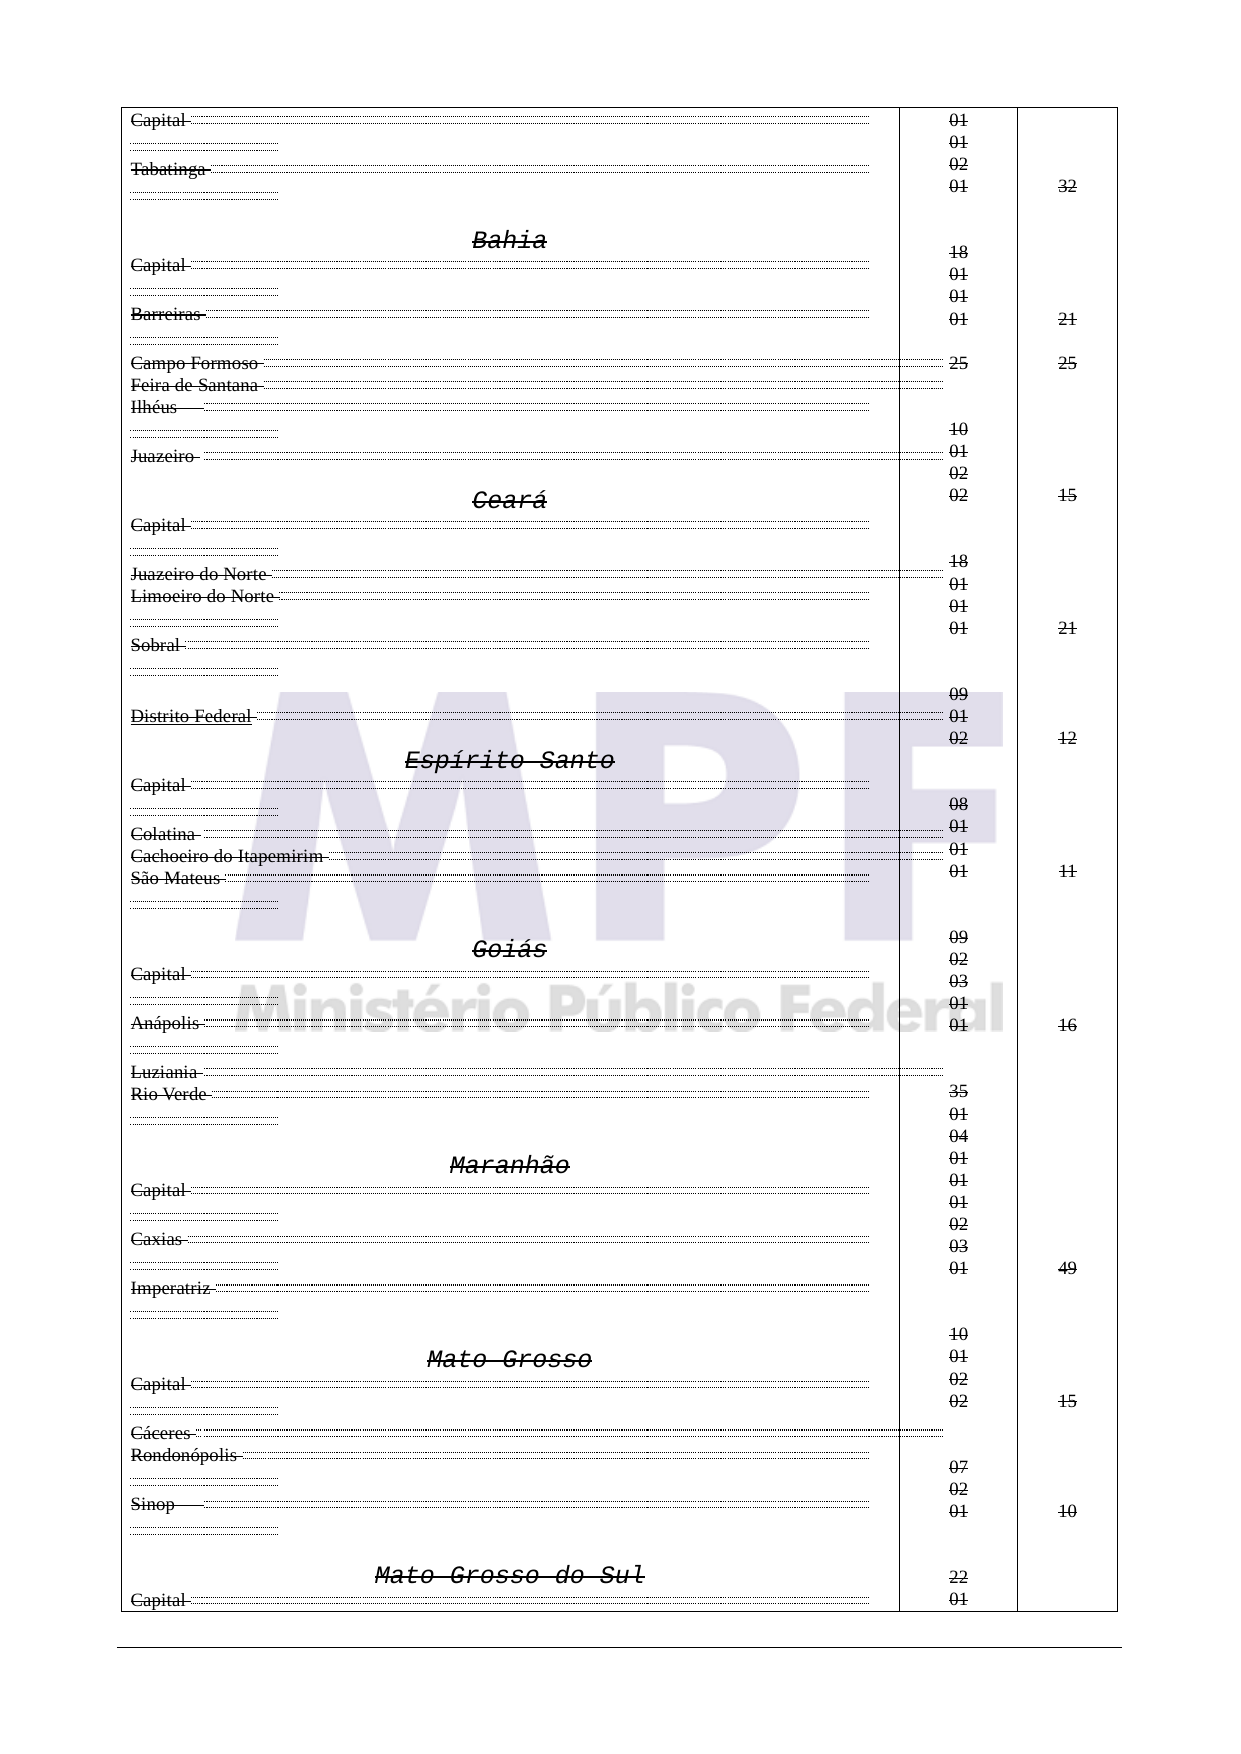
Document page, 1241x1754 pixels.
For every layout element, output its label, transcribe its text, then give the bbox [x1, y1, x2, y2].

table_cell 32 21 25 15 21 12 11 16 49 15 10 [1018, 108, 1117, 1611]
table_cell Capital Tabatinga Bahia Capital Barreiras Campo Formoso Feira de Santana Ilhéus Juazeiro Ceará Capital Juazeiro do Norte Limoeiro do Norte Sobral Distrito Federal Espírito Santo Capital Colatina Cachoeiro do Itapemirim São Mateus Goiás Capital Anápolis Luziania Rio Verde Maranhão Capital Caxias Imperatriz Mato Grosso Capital Cáceres Rondonópolis Sinop Mato Grosso do Sul Capital [122, 108, 899, 1611]
table_cell 01 01 02 01 18 01 01 01 25 10 01 02 02 18 01 01 01 09 01 02 08 01 01 01 09 02 03 01 01 35 01 04 01 01 01 02 03 01 10 01 02 02 07 02 01 22 01 [900, 108, 1017, 1611]
